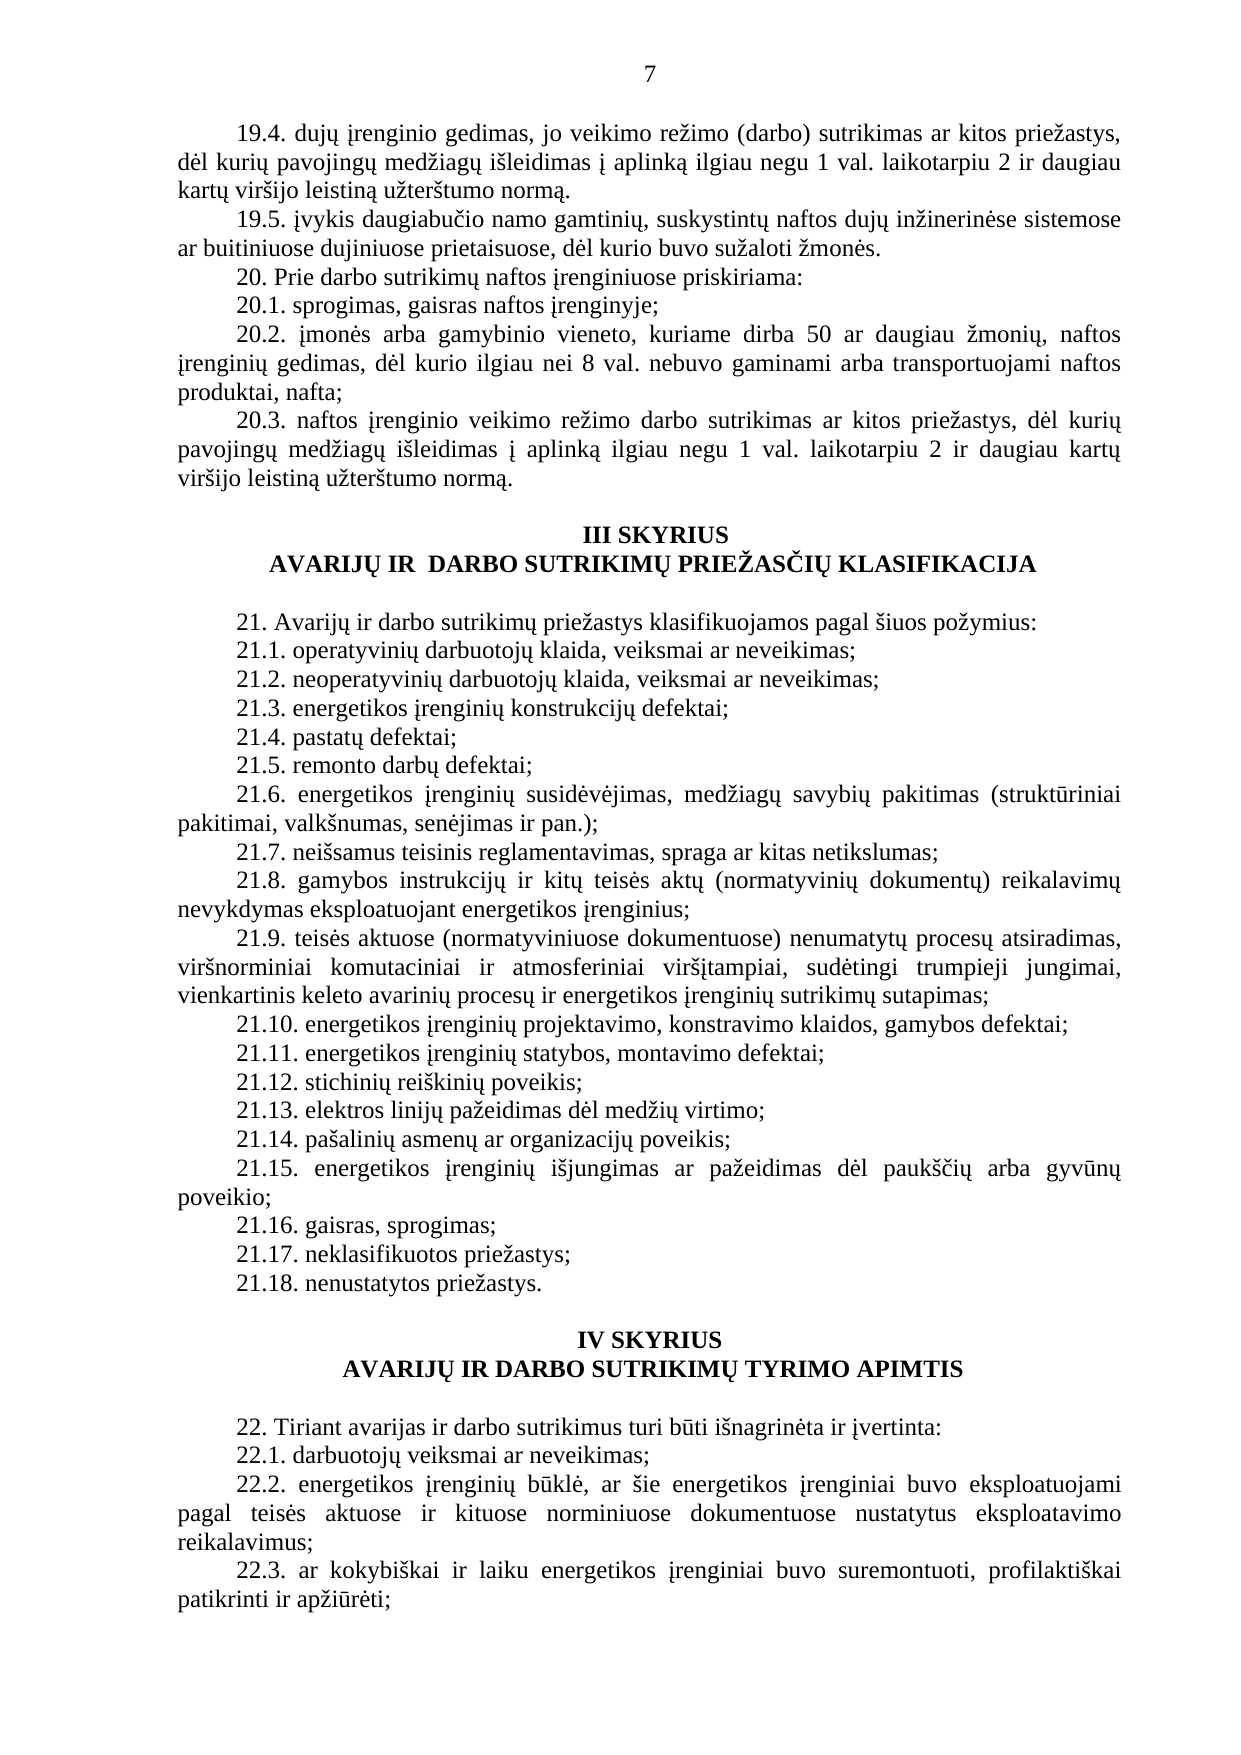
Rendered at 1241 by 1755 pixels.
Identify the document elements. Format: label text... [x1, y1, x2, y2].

text 22.2. energetikos įrenginių būklė, ar šie energetikos įrenginiai buvo eksploatuojami pagal teisės aktuose ir kituose norminiuose dokumentuose nustatytus eksploatavimo reikalavimus; [177, 1469, 1122, 1556]
text 21.5. remonto darbų defektai; [177, 751, 1122, 779]
text 21.4. pastatų defektai; [177, 722, 1122, 751]
text 21.17. neklasifikuotos priežastys; [177, 1239, 1122, 1268]
text 22.3. ar kokybiškai ir laiku energetikos įrenginiai buvo suremontuoti, profilaktiškai patikrinti ir apžiūrėti; [177, 1556, 1122, 1613]
text 21.6. energetikos įrenginių susidėvėjimas, medžiagų savybių pakitimas (struktūriniai pakitimai, valkšnumas, senėjimas ir pan.); [177, 779, 1122, 837]
text 21.13. elektros linijų pažeidimas dėl medžių virtimo; [177, 1096, 1122, 1124]
text 20. Prie darbo sutrikimų naftos įrenginiuose priskiriama: [177, 262, 1122, 291]
text III SKYRIUS [582, 521, 1122, 549]
text 21.15. energetikos įrenginių išjungimas ar pažeidimas dėl paukščių arba gyvūnų poveikio; [177, 1153, 1122, 1211]
text 21.11. energetikos įrenginių statybos, montavimo defektai; [177, 1038, 1122, 1067]
text 21.9. teisės aktuose (normatyviniuose dokumentuose) nenumatytų procesų atsiradimas, viršnorminiai komutaciniai ir atmosferiniai viršįtampiai, sudėtingi trumpieji jungimai, vienkartinis keleto avarinių procesų ir energetikos įrenginių sutrikimų sutapimas; [177, 923, 1122, 1009]
text 21.12. stichinių reiškinių poveikis; [177, 1067, 1122, 1096]
text 20.2. įmonės arba gamybinio vieneto, kuriame dirba 50 ar daugiau žmonių, naftos įrenginių gedimas, dėl kurio ilgiau nei 8 val. nebuvo gaminami arba transportuojami naftos produktai, nafta; [177, 319, 1122, 406]
text 21.3. energetikos įrenginių konstrukcijų defektai; [177, 693, 1122, 722]
text 21.7. neišsamus teisinis reglamentavimas, spraga ar kitas netikslumas; [177, 837, 1122, 866]
text 21.14. pašalinių asmenų ar organizacijų poveikis; [177, 1124, 1122, 1153]
text 21.18. nenustatytos priežastys. [177, 1268, 1122, 1297]
text 21.16. gaisras, sprogimas; [177, 1211, 1122, 1239]
text AVARIJŲ IR DARBO SUTRIKIMŲ TYRIMO APIMTIS [177, 1354, 1122, 1383]
text 22. Tiriant avarijas ir darbo sutrikimus turi būti išnagrinėta ir įvertinta: [177, 1412, 1122, 1441]
text 21.10. energetikos įrenginių projektavimo, konstravimo klaidos, gamybos defektai; [177, 1009, 1122, 1038]
text 20.1. sprogimas, gaisras naftos įrenginyje; [177, 291, 1122, 319]
text 19.4. dujų įrenginio gedimas, jo veikimo režimo (darbo) sutrikimas ar kitos priežastys, dėl kurių pavojingų medžiagų išleidimas į aplinką ilgiau negu 1 val. laikotarpiu 2 ir daugiau kartų viršijo leistiną užterštumo normą. [177, 118, 1122, 204]
text 21.1. operatyvinių darbuotojų klaida, veiksmai ar neveikimas; [177, 636, 1122, 664]
text 21.2. neoperatyvinių darbuotojų klaida, veiksmai ar neveikimas; [177, 664, 1122, 693]
text AVARIJŲ ir DARBO SUTRIKIMŲ priežAsčių KLASIFIKACIJA [177, 549, 1122, 578]
text 21.8. gamybos instrukcijų ir kitų teisės aktų (normatyvinių dokumentų) reikalavimų nevykdymas eksploatuojant energetikos įrenginius; [177, 866, 1122, 923]
text 20.3. naftos įrenginio veikimo režimo darbo sutrikimas ar kitos priežastys, dėl kurių pavojingų medžiagų išleidimas į aplinką ilgiau negu 1 val. laikotarpiu 2 ir daugiau kartų viršijo leistiną užterštumo normą. [177, 406, 1122, 492]
text 22.1. darbuotojų veiksmai ar neveikimas; [177, 1441, 1122, 1469]
text 21. Avarijų ir darbo sutrikimų priežastys klasifikuojamos pagal šiuos požymius: [177, 607, 1122, 636]
text IV SKYRIUS [177, 1326, 1122, 1354]
text 19.5. įvykis daugiabučio namo gamtinių, suskystintų naftos dujų inžinerinėse sistemose ar buitiniuose dujiniuose prietaisuose, dėl kurio buvo sužaloti žmonės. [177, 204, 1122, 262]
